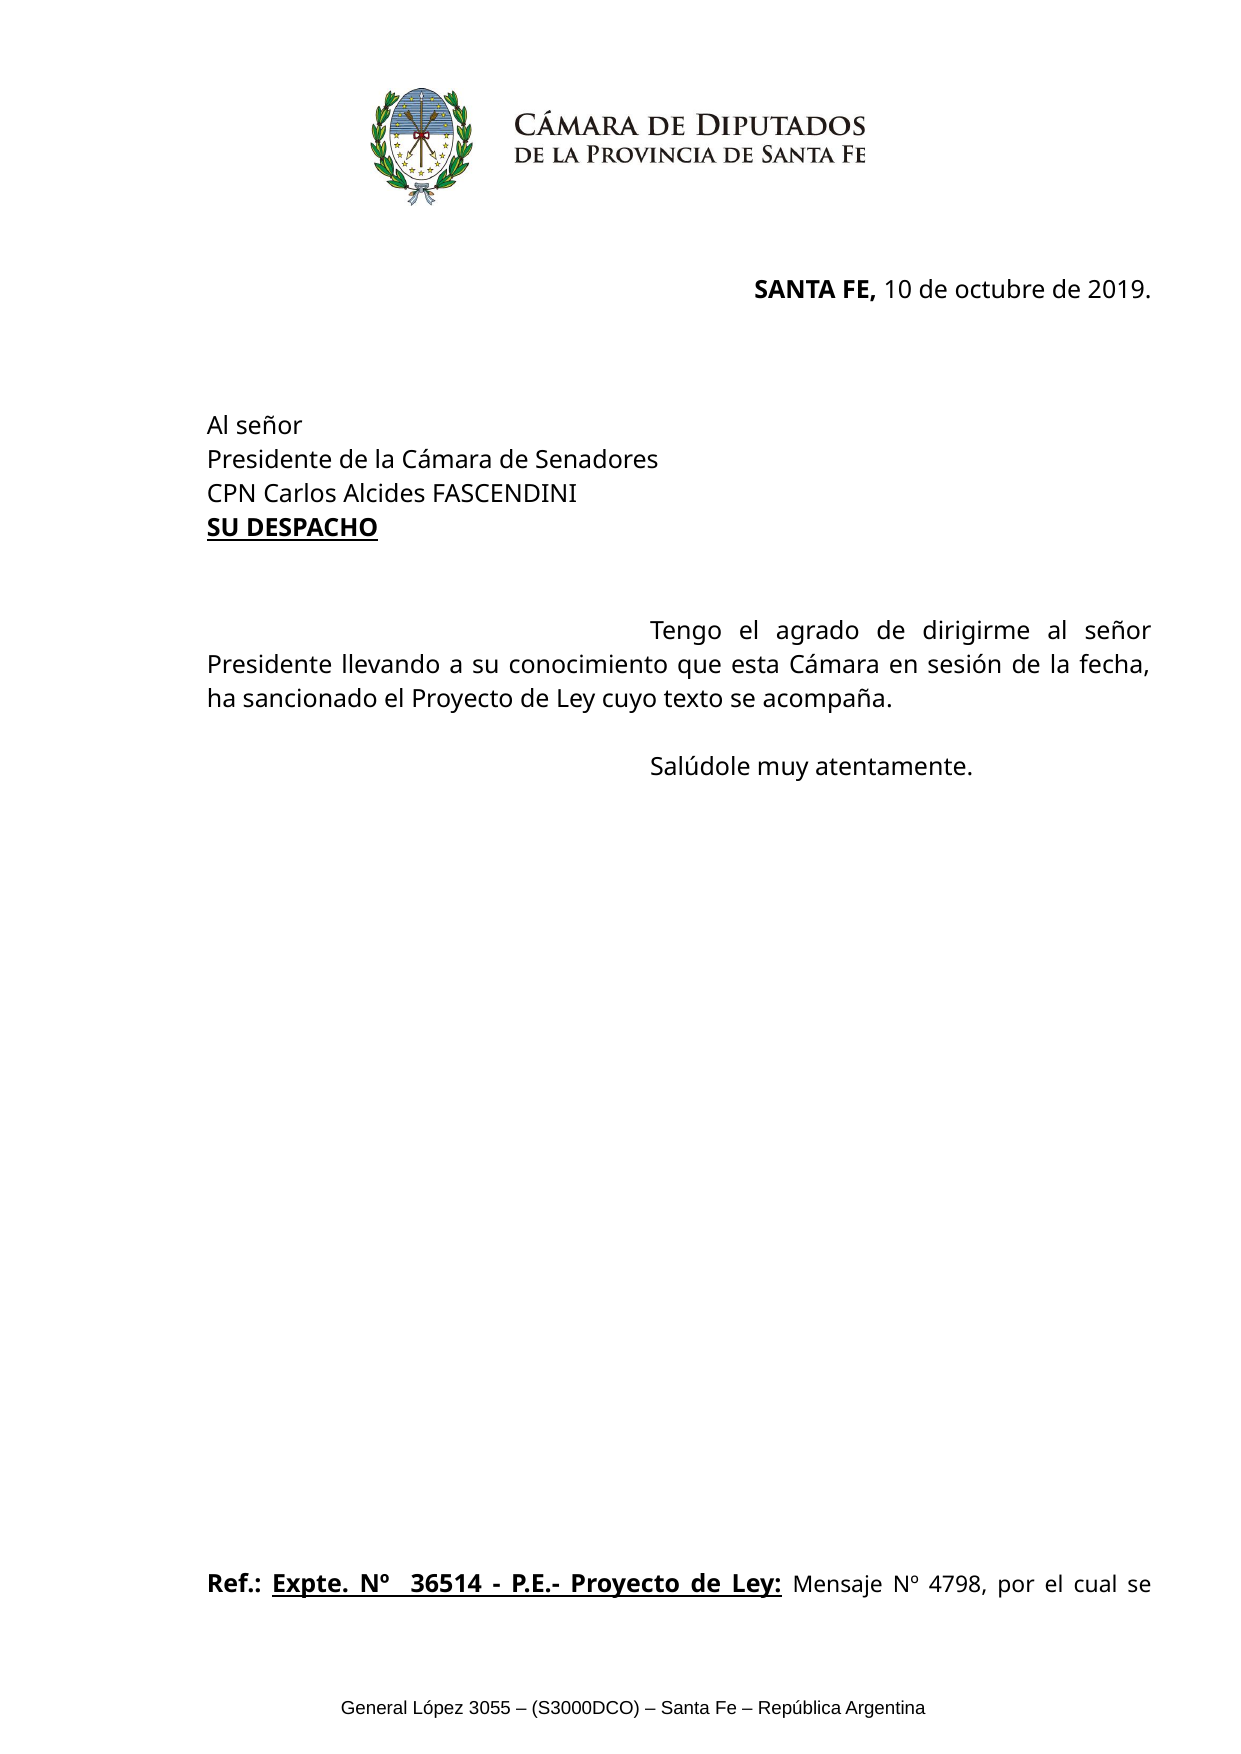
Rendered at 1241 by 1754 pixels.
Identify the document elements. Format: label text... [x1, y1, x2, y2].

text Ref.: Expte. Nº 36514 - P.E.- Proyecto de Ley: Mensaje Nº 4798, por el cual se [207, 1566, 1152, 1600]
text SANTA FE, 10 de octubre de 2019. [207, 272, 1152, 306]
text Presidente de la Cámara de Senadores [207, 442, 1152, 476]
text CPN Carlos Alcides FASCENDINI [207, 476, 1152, 510]
picture [370, 88, 866, 210]
text Salúdole muy atentamente. [207, 748, 1152, 783]
text Al señor [207, 408, 1152, 442]
text Tengo el agrado de dirigirme al señor Presidente llevando a su conocimiento que esta Cámara en sesión de la fecha, ha sancionado el Proyecto de Ley cuyo texto se acompaña. [207, 612, 1152, 714]
text SU DESPACHO [207, 510, 1152, 544]
